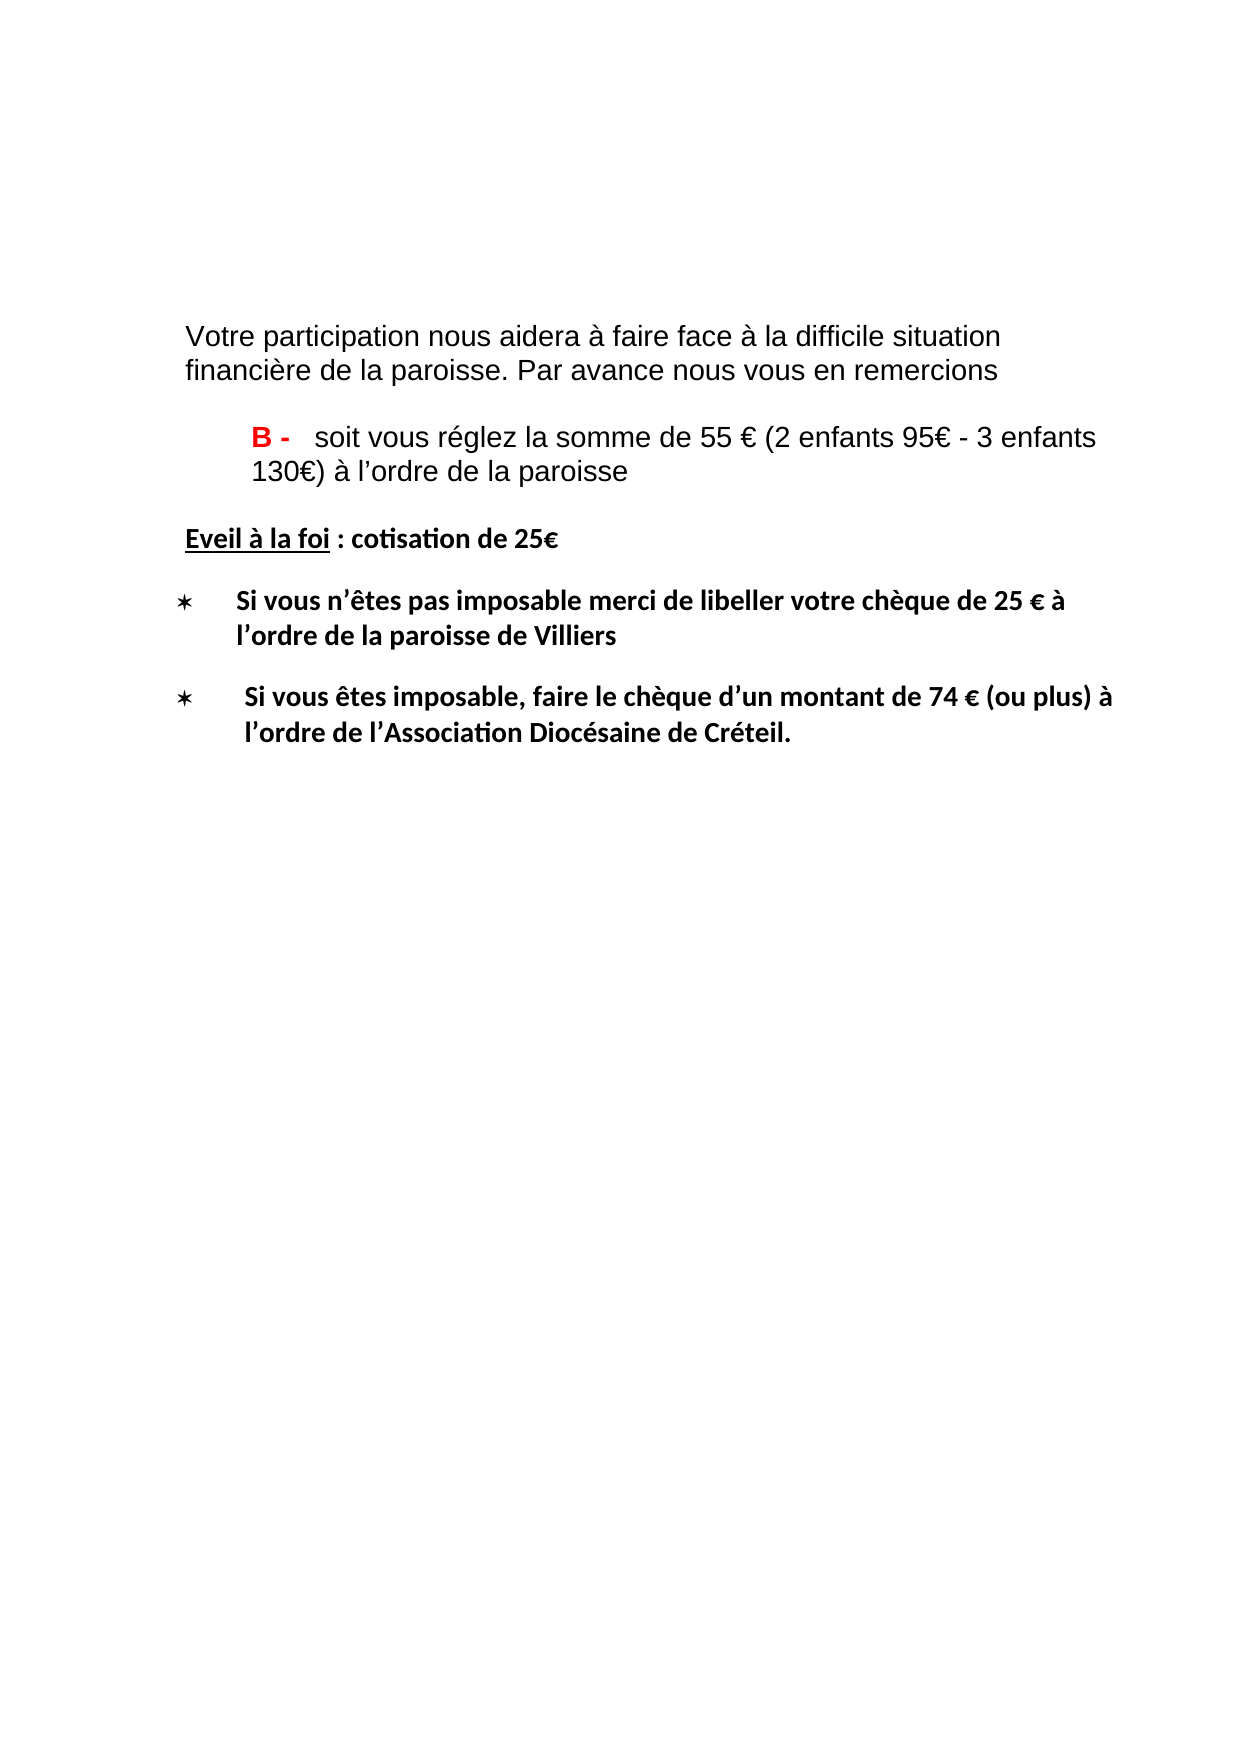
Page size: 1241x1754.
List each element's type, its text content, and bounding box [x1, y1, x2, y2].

text B - soit vous réglez la somme de 55 € (2 enfants 95€ - 3 enfants 130€) à l’ordre de la paroisse [200, 420, 1122, 487]
text Eveil à la foi : cotisation de 25€ [185, 521, 1122, 556]
list Si vous n’êtes pas imposable merci de libeller votre chèque de 25 € à l’ordre de la paroisse de Villiers [177, 582, 1122, 653]
list Si vous êtes imposable, faire le chèque d’un montant de 74 € (ou plus) à l’ordre de l’Association Diocésaine de Créteil. [177, 678, 1122, 749]
text Votre participation nous aidera à faire face à la difficile situation financière de la paroisse. Par avance nous vous en remercions [185, 319, 1122, 386]
